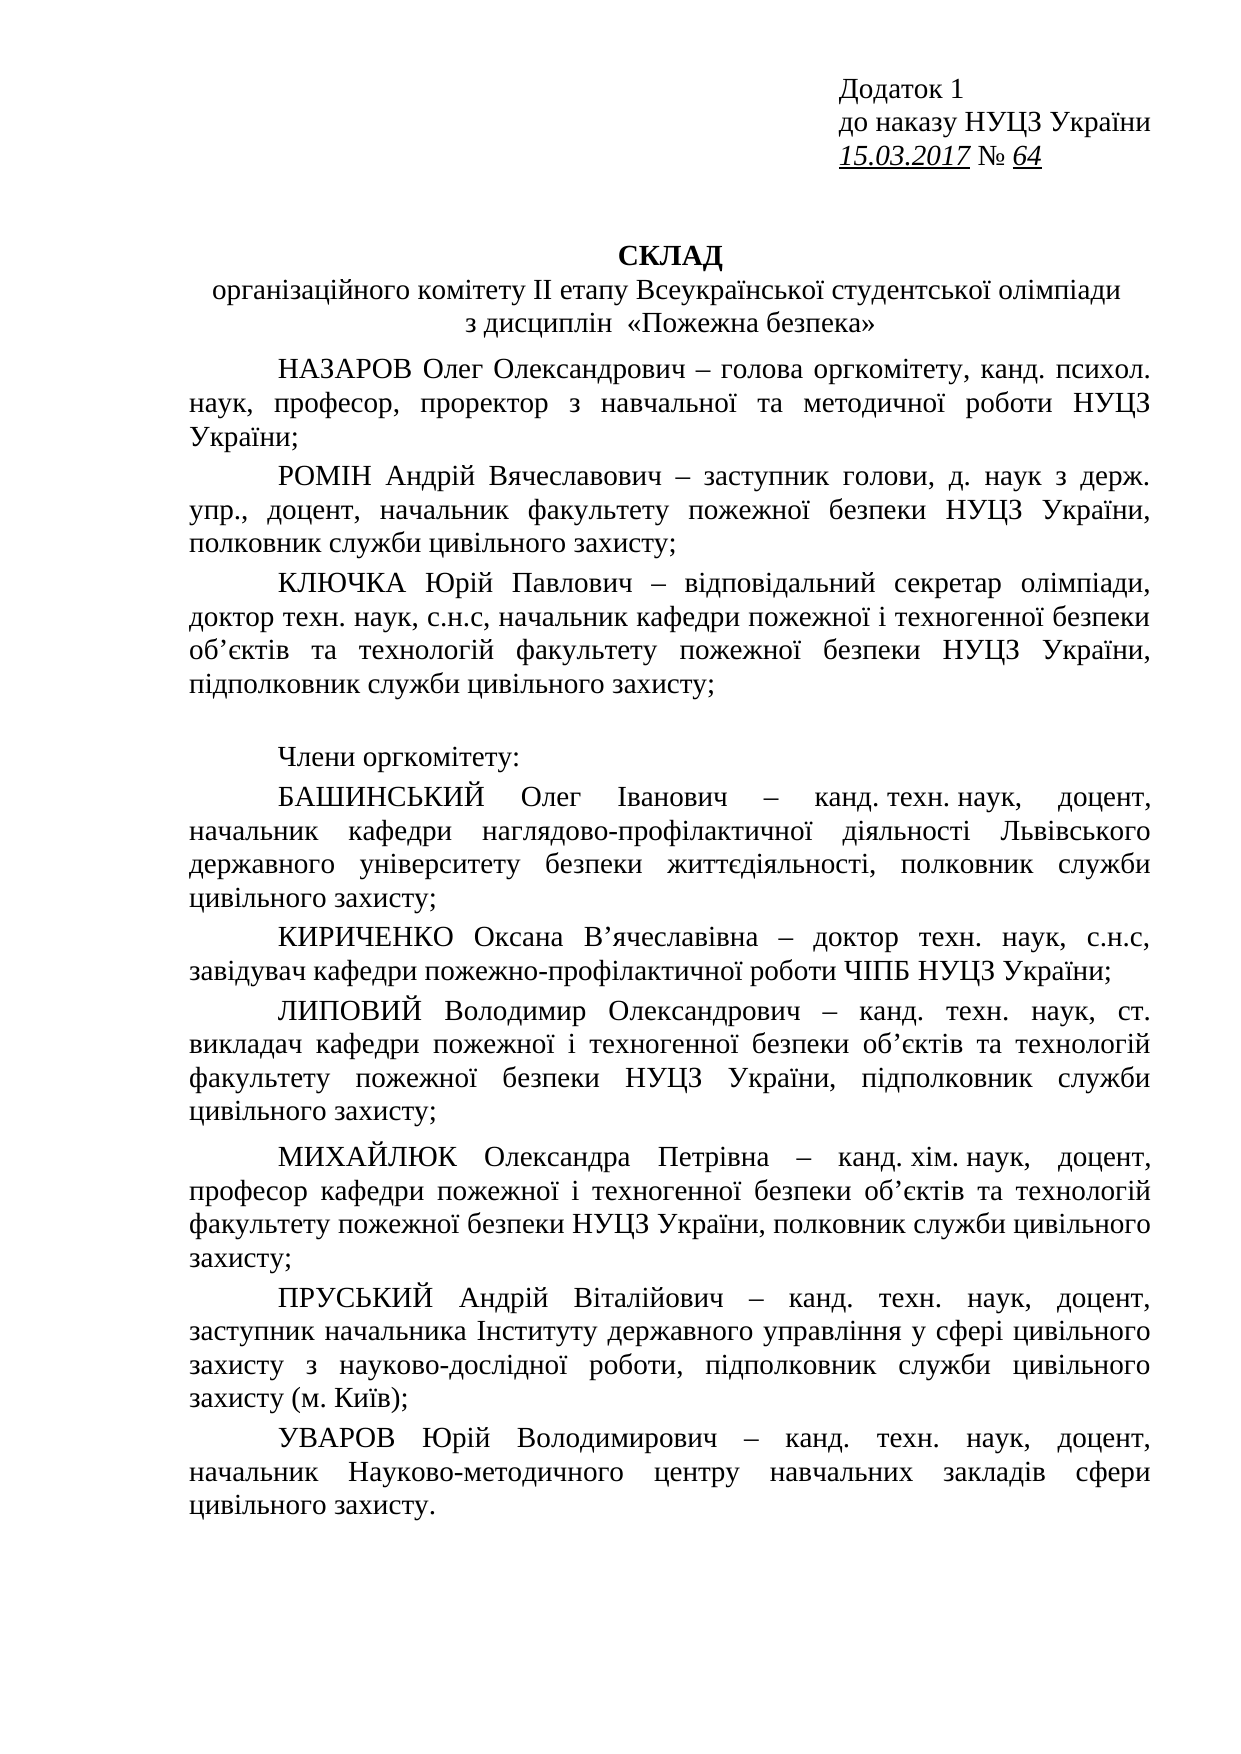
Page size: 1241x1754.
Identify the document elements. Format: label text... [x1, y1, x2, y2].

text МИХАЙЛЮК Олександра Петрівна – канд. хім. наук, доцент, професор кафедри пожежної і техногенної безпеки об’єктів та технологій факультету пожежної безпеки НУЦЗ України, полковник служби цивільного захисту; [189, 1139, 1152, 1274]
text ЛИПОВИЙ Володимир Олександрович – канд. техн. наук, ст. викладач кафедри пожежної і техногенної безпеки об’єктів та технологій факультету пожежної безпеки НУЦЗ України, підполковник служби цивільного захисту; [189, 993, 1152, 1127]
text КЛЮЧКА Юрій Павлович – відповідальний секретар олімпіади, доктор техн. наук, с.н.с, начальник кафедри пожежної і техногенної безпеки об’єктів та технологій факультету пожежної безпеки НУЦЗ України, підполковник служби цивільного захисту; [189, 565, 1152, 699]
text НАЗАРОВ Олег Олександрович – голова оргкомітету, канд. психол. наук, професор, проректор з навчальної та методичної роботи НУЦЗ України; [189, 352, 1152, 452]
text з дисциплін «Пожежна безпека» [189, 306, 1152, 339]
text БАШИНСЬКИЙ Олег Іванович – канд. техн. наук, доцент, начальник кафедри наглядово-профілактичної діяльності Львівського державного університету безпеки життєдіяльності, полковник служби цивільного захисту; [189, 779, 1152, 913]
text СКЛАД [189, 238, 1152, 272]
text організаційного комітету II етапу Всеукраїнської студентської олімпіади [189, 272, 1152, 306]
text РОМІН Андрій Вячеславович – заступник голови, д. наук з держ. упр., доцент, начальник факультету пожежної безпеки НУЦЗ України, полковник служби цивільного захисту; [189, 458, 1152, 559]
text ПРУСЬКИЙ Андрій Віталійович – канд. техн. наук, доцент, заступник начальника Інституту державного управління у сфері цивільного захисту з науково-дослідної роботи, підполковник служби цивільного захисту (м. Київ); [189, 1280, 1152, 1414]
text КИРИЧЕНКО Оксана В’ячеславівна – доктор техн. наук, с.н.с, завідувач кафедри пожежно-профілактичної роботи ЧІПБ НУЦЗ України; [189, 919, 1152, 987]
text Члени оргкомітету: [189, 739, 1152, 773]
text до наказу НУЦЗ України [189, 104, 1152, 138]
text УВАРОВ Юрій Володимирович – канд. техн. наук, доцент, начальник Науково-методичного центру навчальних закладів сфери цивільного захисту. [189, 1420, 1152, 1521]
text Додаток 1 [189, 71, 1152, 104]
text 15.03.2017 № 64 [189, 138, 1152, 171]
